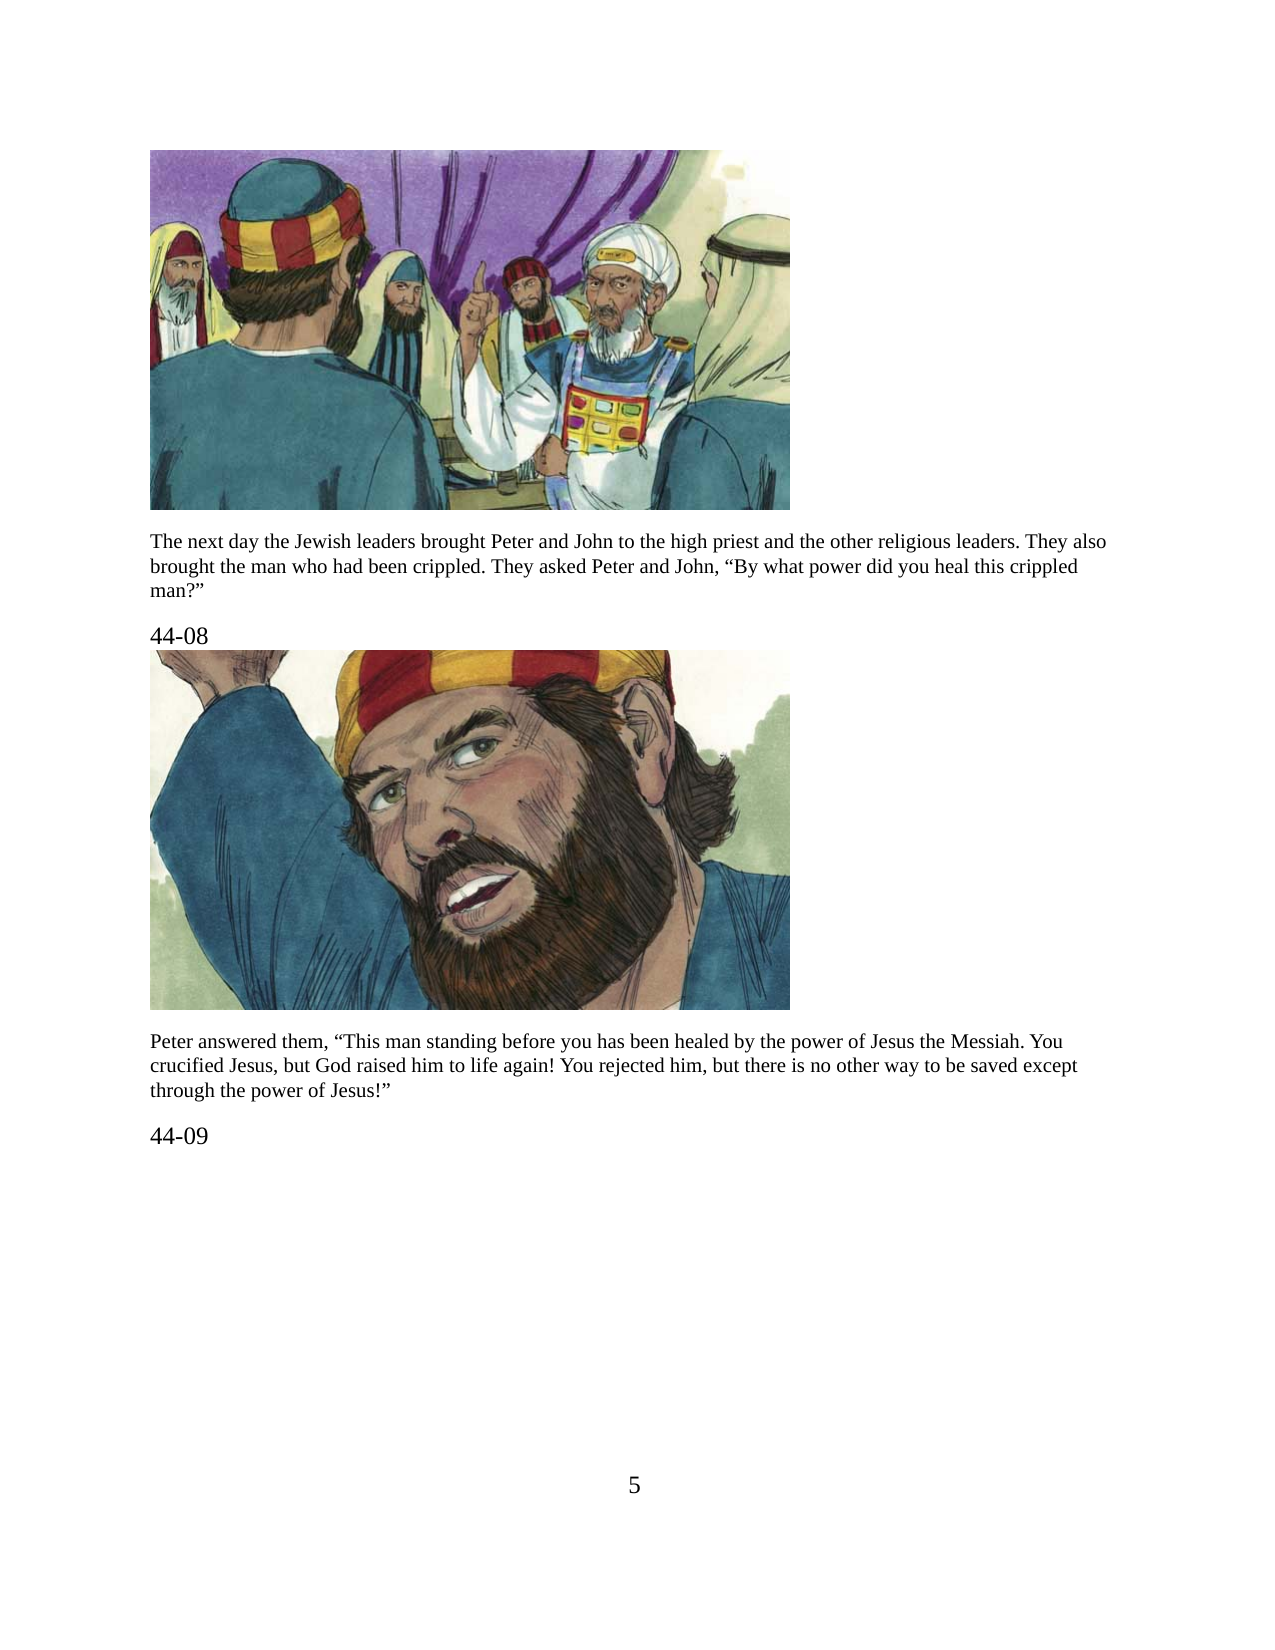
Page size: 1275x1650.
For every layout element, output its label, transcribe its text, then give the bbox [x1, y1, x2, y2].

subtitle 44-09 [150, 1121, 1125, 1150]
picture [150, 150, 790, 510]
subtitle 44-08 [150, 621, 1125, 650]
text The next day the Jewish leaders brought Peter and John to the high priest and the other religious leaders. They also brought the man who had been crippled. They asked Peter and John, “By what power did you heal this crippled man?” [150, 529, 1125, 602]
text Peter answered them, “This man standing before you has been healed by the power of Jesus the Messiah. You crucified Jesus, but God raised him to life again! You rejected him, but there is no other way to be saved except through the power of Jesus!” [150, 1029, 1125, 1102]
picture [150, 650, 790, 1010]
